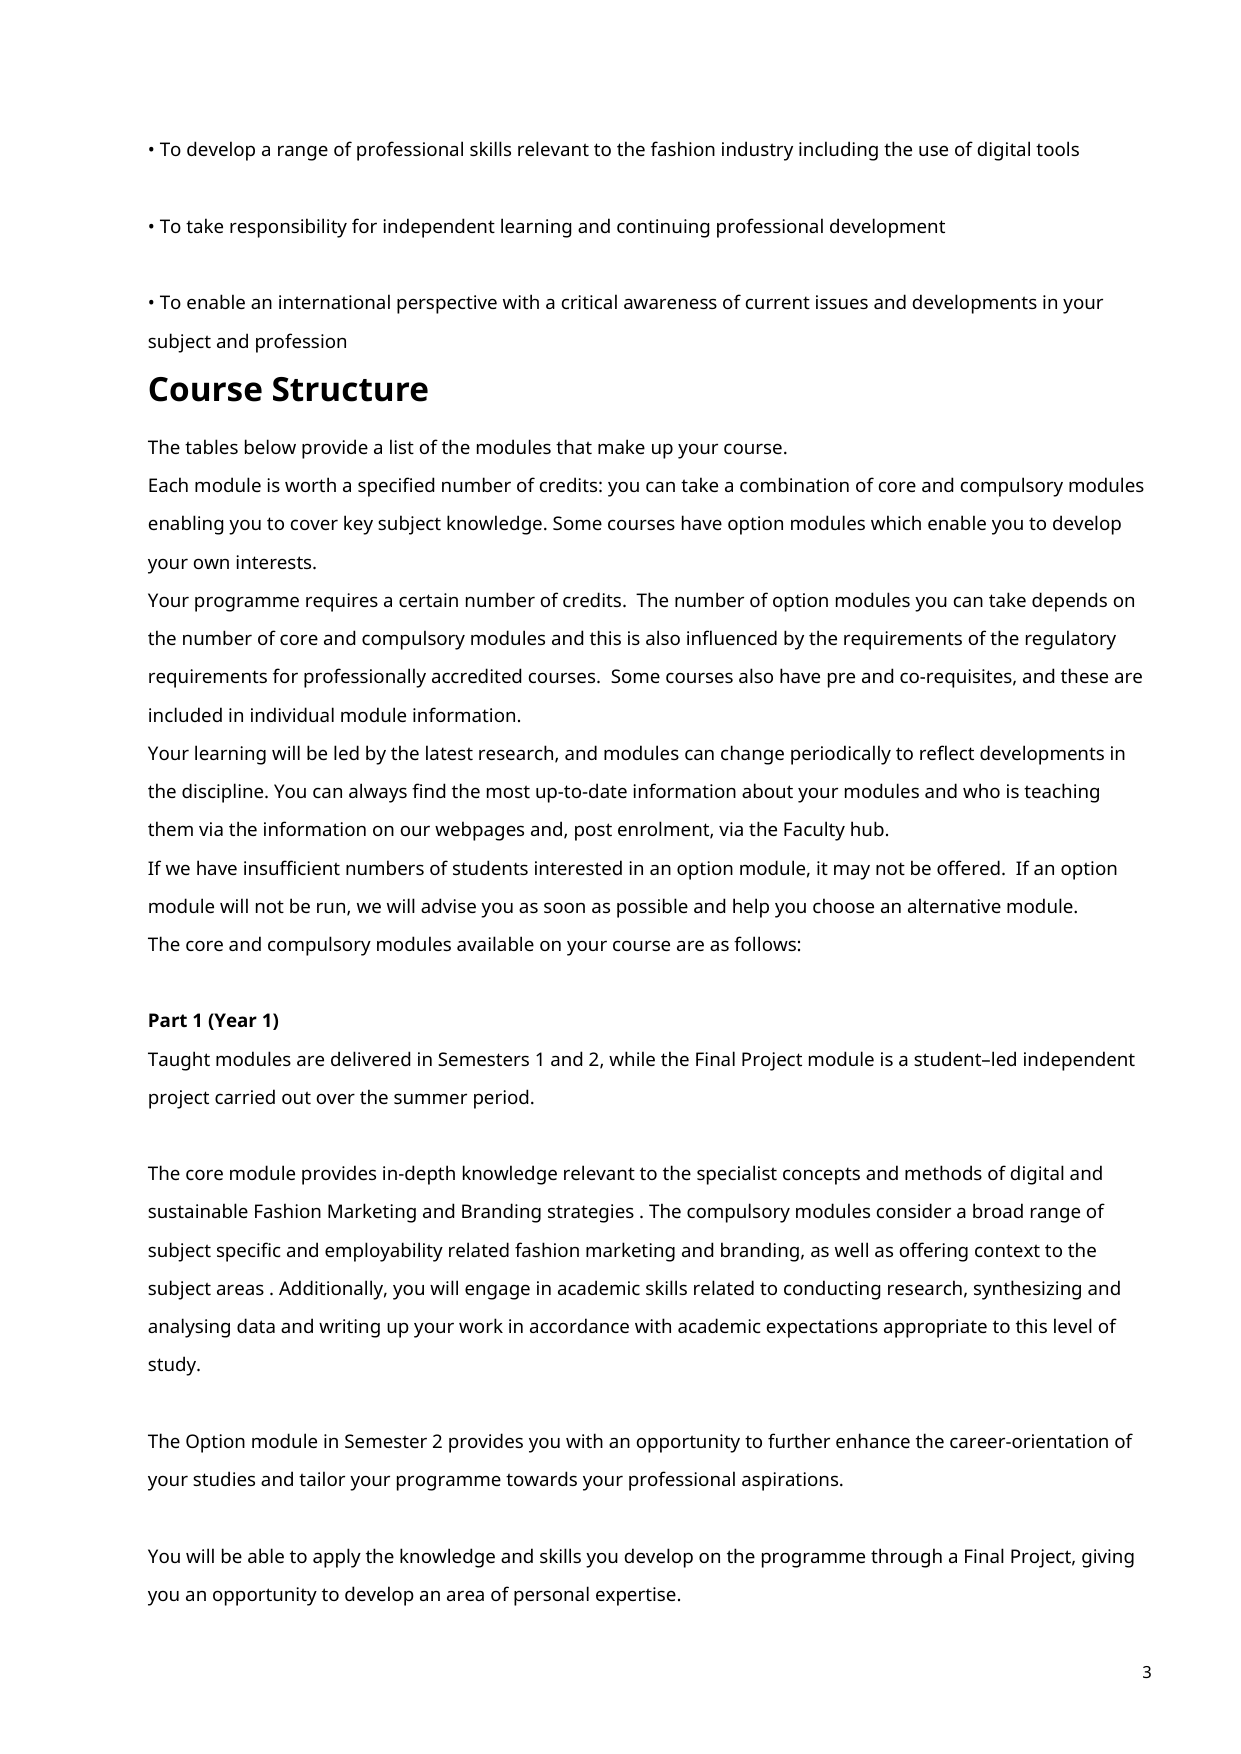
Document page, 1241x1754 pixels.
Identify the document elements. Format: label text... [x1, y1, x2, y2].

text The core and compulsory modules available on your course are as follows: [148, 931, 1152, 957]
text The tables below provide a list of the modules that make up your course. [148, 434, 1152, 460]
subtitle Course Structure [148, 366, 1152, 412]
text Your learning will be led by the latest research, and modules can change periodically to reflect developments in the discipline. You can always find the most up-to-date information about your modules and who is teaching them via the information on our webpages and, post enrolment, via the Faculty hub. [148, 740, 1152, 842]
text If we have insufficient numbers of students interested in an option module, it may not be offered. If an option module will not be run, we will advise you as soon as possible and help you choose an alternative module. [148, 855, 1152, 918]
text Each module is worth a specified number of credits: you can take a combination of core and compulsory modules enabling you to cover key subject knowledge. Some courses have option modules which enable you to develop your own interests. [148, 472, 1152, 574]
text Your programme requires a certain number of credits. The number of option modules you can take depends on the number of core and compulsory modules and this is also influenced by the requirements of the regulatory requirements for professionally accredited courses. Some courses also have pre and co-requisites, and these are included in individual module information. [148, 587, 1152, 727]
table_header Part 1 (Year 1) Taught modules are delivered in Semesters 1 and 2, while the Final Project module is a student–led independent project carried out over the summer period. The core module provides in-depth knowledge relevant to the specialist concepts and methods of digital and sustainable Fashion Marketing and Branding strategies . The compulsory modules consider a broad range of subject specific and employability related fashion marketing and branding, as well as offering context to the subject areas . Additionally, you will engage in academic skills related to conducting research, synthesizing and analysing data and writing up your work in accordance with academic expectations appropriate to this level of study. The Option module in Semester 2 provides you with an opportunity to further enhance the career-orientation of your studies and tailor your programme towards your professional aspirations. You will be able to apply the knowledge and skills you develop on the programme through a Final Project, giving you an opportunity to develop an area of personal expertise. [136, 970, 1152, 1607]
text • To develop a range of professional skills relevant to the fashion industry including the use of digital tools • To take responsibility for independent learning and continuing professional development • To enable an international perspective with a critical awareness of current issues and developments in your subject and profession [148, 137, 1152, 353]
